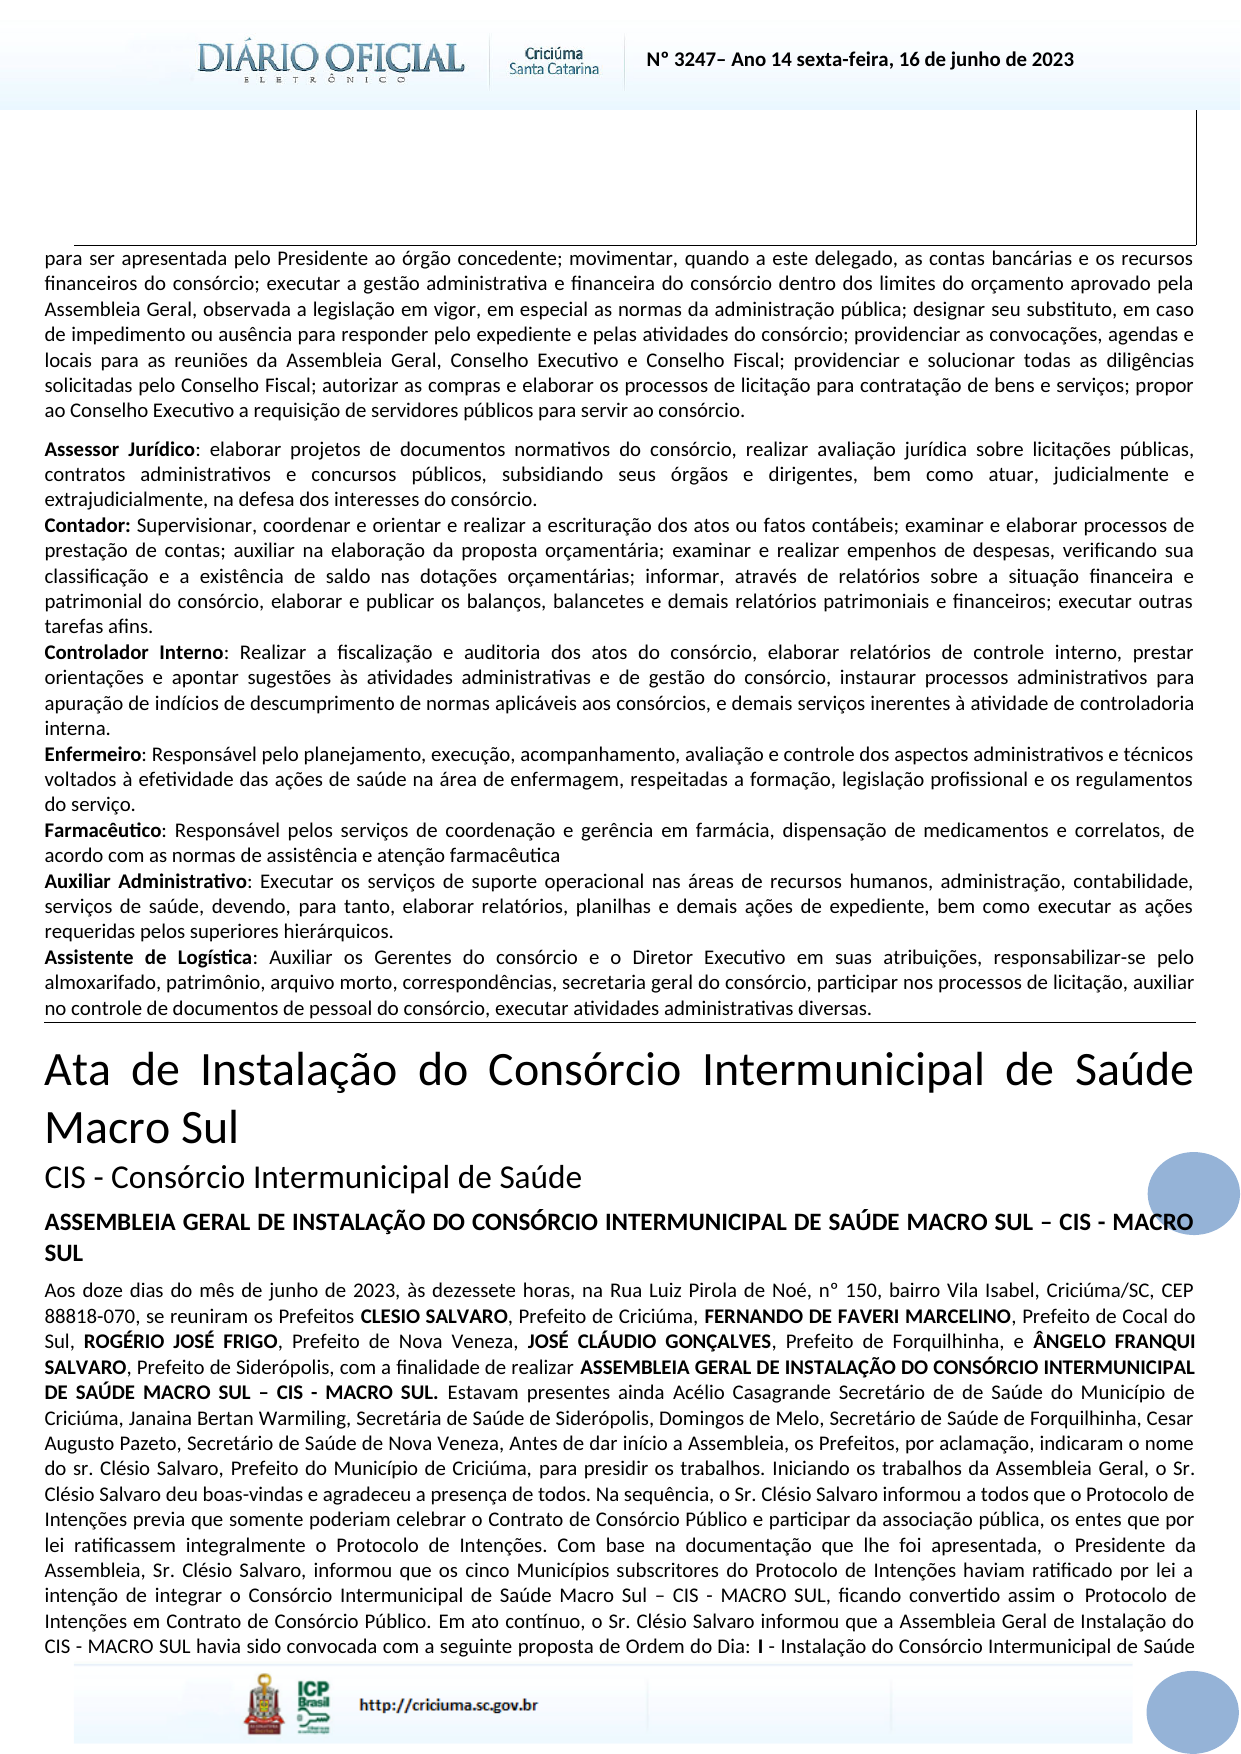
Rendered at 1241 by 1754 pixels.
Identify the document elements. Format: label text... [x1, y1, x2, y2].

text Farmacêutico: Responsável pelos serviços de coordenação e gerência em farmácia, dispensação de medicamentos e correlatos, de acordo com as normas de assistência e atenção farmacêutica [44, 817, 1196, 868]
text ASSEMBLEIA GERAL DE INSTALAÇÃO DO CONSÓRCIO INTERMUNICIPAL DE SAÚDE MACRO SUL – CIS - MACRO SUL [44, 1206, 1196, 1267]
text Enfermeiro: Responsável pelo planejamento, execução, acompanhamento, avaliação e controle dos aspectos administrativos e técnicos voltados à efetividade das ações de saúde na área de enfermagem, respeitadas a formação, legislação profissional e os regulamentos do serviço. [44, 741, 1196, 817]
text Contador: Supervisionar, coordenar e orientar e realizar a escrituração dos atos ou fatos contábeis; examinar e elaborar processos de prestação de contas; auxiliar na elaboração da proposta orçamentária; examinar e realizar empenhos de despesas, verificando sua classificação e a existência de saldo nas dotações orçamentárias; informar, através de relatórios sobre a situação financeira e patrimonial do consórcio, elaborar e publicar os balanços, balancetes e demais relatórios patrimoniais e financeiros; executar outras tarefas afins. [44, 512, 1196, 639]
text para ser apresentada pelo Presidente ao órgão concedente; movimentar, quando a este delegado, as contas bancárias e os recursos financeiros do consórcio; executar a gestão administrativa e financeira do consórcio dentro dos limites do orçamento aprovado pela Assembleia Geral, observada a legislação em vigor, em especial as normas da administração pública; designar seu substituto, em caso de impedimento ou ausência para responder pelo expediente e pelas atividades do consórcio; providenciar as convocações, agendas e locais para as reuniões da Assembleia Geral, Conselho Executivo e Conselho Fiscal; providenciar e solucionar todas as diligências solicitadas pelo Conselho Fiscal; autorizar as compras e elaborar os processos de licitação para contratação de bens e serviços; propor ao Conselho Executivo a requisição de servidores públicos para servir ao consórcio. [44, 245, 1196, 423]
text Aos doze dias do mês de junho de 2023, às dezessete horas, na Rua Luiz Pirola de Noé, nº 150, bairro Vila Isabel, Criciúma/SC, CEP 88818-070, se reuniram os Prefeitos CLESIO SALVARO, Prefeito de Criciúma, FERNANDO DE FAVERI MARCELINO, Prefeito de Cocal do Sul, ROGÉRIO JOSÉ FRIGO, Prefeito de Nova Veneza, JOSÉ CLÁUDIO GONÇALVES, Prefeito de Forquilhinha, e ÂNGELO FRANQUI SALVARO, Prefeito de Siderópolis, com a finalidade de realizar ASSEMBLEIA GERAL DE INSTALAÇÃO DO CONSÓRCIO INTERMUNICIPAL DE SAÚDE MACRO SUL – CIS - MACRO SUL. Estavam presentes ainda Acélio Casagrande Secretário de de Saúde do Município de Criciúma, Janaina Bertan Warmiling, Secretária de Saúde de Siderópolis, Domingos de Melo, Secretário de Saúde de Forquilhinha, Cesar Augusto Pazeto, Secretário de Saúde de Nova Veneza, Antes de dar início a Assembleia, os Prefeitos, por aclamação, indicaram o nome do sr. Clésio Salvaro, Prefeito do Município de Criciúma, para presidir os trabalhos. Iniciando os trabalhos da Assembleia Geral, o Sr. Clésio Salvaro deu boas-vindas e agradeceu a presença de todos. Na sequência, o Sr. Clésio Salvaro informou a todos que o Protocolo de Intenções previa que somente poderiam celebrar o Contrato de Consórcio Público e participar da associação pública, os entes que por lei ratificassem integralmente o Protocolo de Intenções. Com base na documentação que lhe foi apresentada, o Presidente da Assembleia, Sr. Clésio Salvaro, informou que os cinco Municípios subscritores do Protocolo de Intenções haviam ratificado por lei a intenção de integrar o Consórcio Intermunicipal de Saúde Macro Sul – CIS - MACRO SUL, ficando convertido assim o Protocolo de Intenções em Contrato de Consórcio Público. Em ato contínuo, o Sr. Clésio Salvaro informou que a Assembleia Geral de Instalação do CIS - MACRO SUL havia sido convocada com a seguinte proposta de Ordem do Dia: I - Instalação do Consórcio Intermunicipal de Saúde [44, 1278, 1196, 1659]
text CIS - Consórcio Intermunicipal de Saúde [44, 1156, 1172, 1197]
text Auxiliar Administrativo: Executar os serviços de suporte operacional nas áreas de recursos humanos, administração, contabilidade, serviços de saúde, devendo, para tanto, elaborar relatórios, planilhas e demais ações de expediente, bem como executar as ações requeridas pelos superiores hierárquicos. [44, 868, 1196, 944]
text Assistente de Logística: Auxiliar os Gerentes do consórcio e o Diretor Executivo em suas atribuições, responsabilizar-se pelo almoxarifado, patrimônio, arquivo morto, correspondências, secretaria geral do consórcio, participar nos processos de licitação, auxiliar no controle de documentos de pessoal do consórcio, executar atividades administrativas diversas. [44, 944, 1196, 1022]
text Ata de Instalação do Consórcio Intermunicipal de Saúde Macro Sul [44, 1039, 1196, 1156]
text Controlador Interno: Realizar a fiscalização e auditoria dos atos do consórcio, elaborar relatórios de controle interno, prestar orientações e apontar sugestões às atividades administrativas e de gestão do consórcio, instaurar processos administrativos para apuração de indícios de descumprimento de normas aplicáveis aos consórcios, e demais serviços inerentes à atividade de controladoria interna. [44, 639, 1196, 741]
text Assessor Jurídico: elaborar projetos de documentos normativos do consórcio, realizar avaliação jurídica sobre licitações públicas, contratos administrativos e concursos públicos, subsidiando seus órgãos e dirigentes, bem como atuar, judicialmente e extrajudicialmente, na defesa dos interesses do consórcio. [44, 436, 1196, 512]
